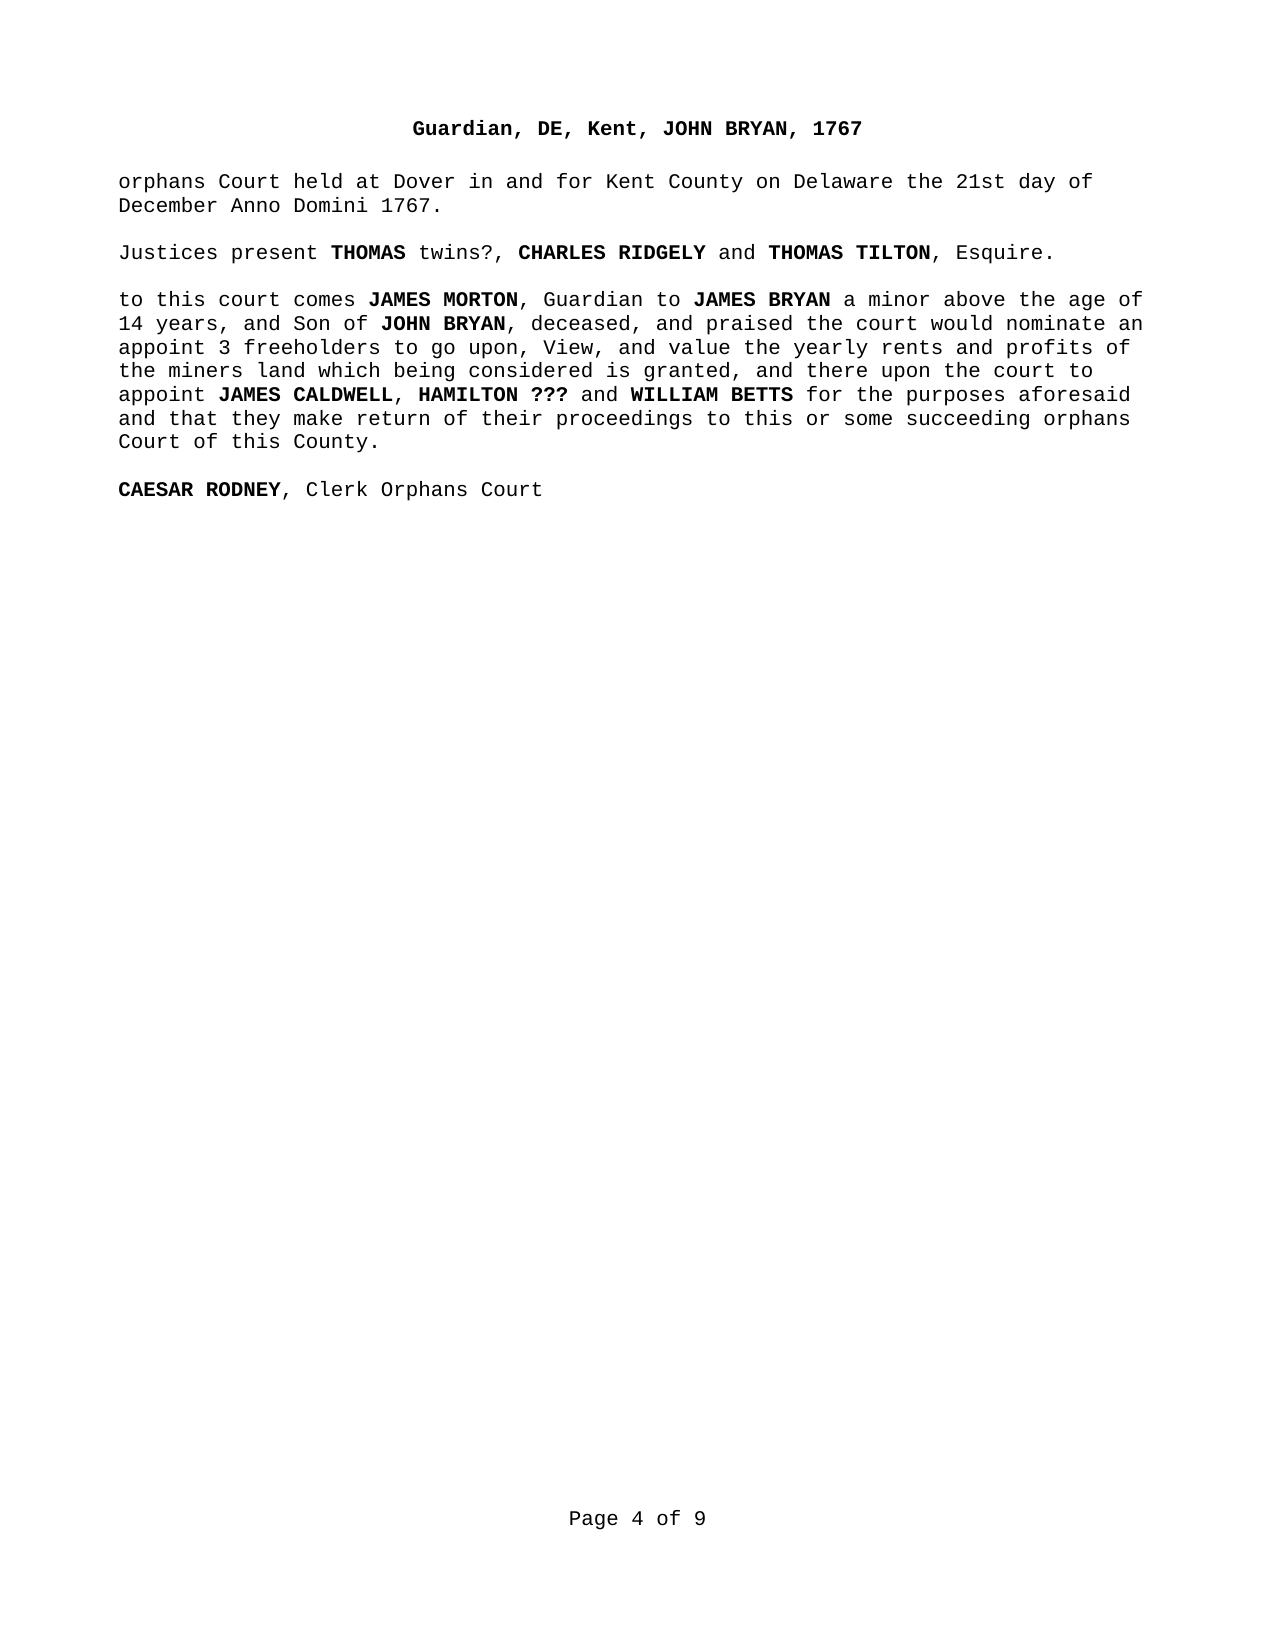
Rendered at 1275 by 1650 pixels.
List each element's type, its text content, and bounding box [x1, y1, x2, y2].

text Justices present THOMAS twins?, Charles Ridgely and THOMAS Tilton, Esquire. [118, 242, 1157, 266]
text orphans Court held at Dover in and for Kent County on Delaware the 21st day of December Anno Domini 1767. [118, 171, 1157, 218]
text Caesar Rodney, Clerk Orphans Court [118, 479, 1157, 502]
text to this court comes JAMES MORTON, Guardian to JAMES BRYAN a minor above the age of 14 years, and Son of JOHN BRYAN, deceased, and praised the court would nominate an appoint 3 freeholders to go upon, View, and value the yearly rents and profits of the miners land which being considered is granted, and there upon the court to appoint JAMES Caldwell, Hamilton ??? and William Betts for the purposes aforesaid and that they make return of their proceedings to this or some succeeding orphans Court of this County. [118, 289, 1157, 455]
